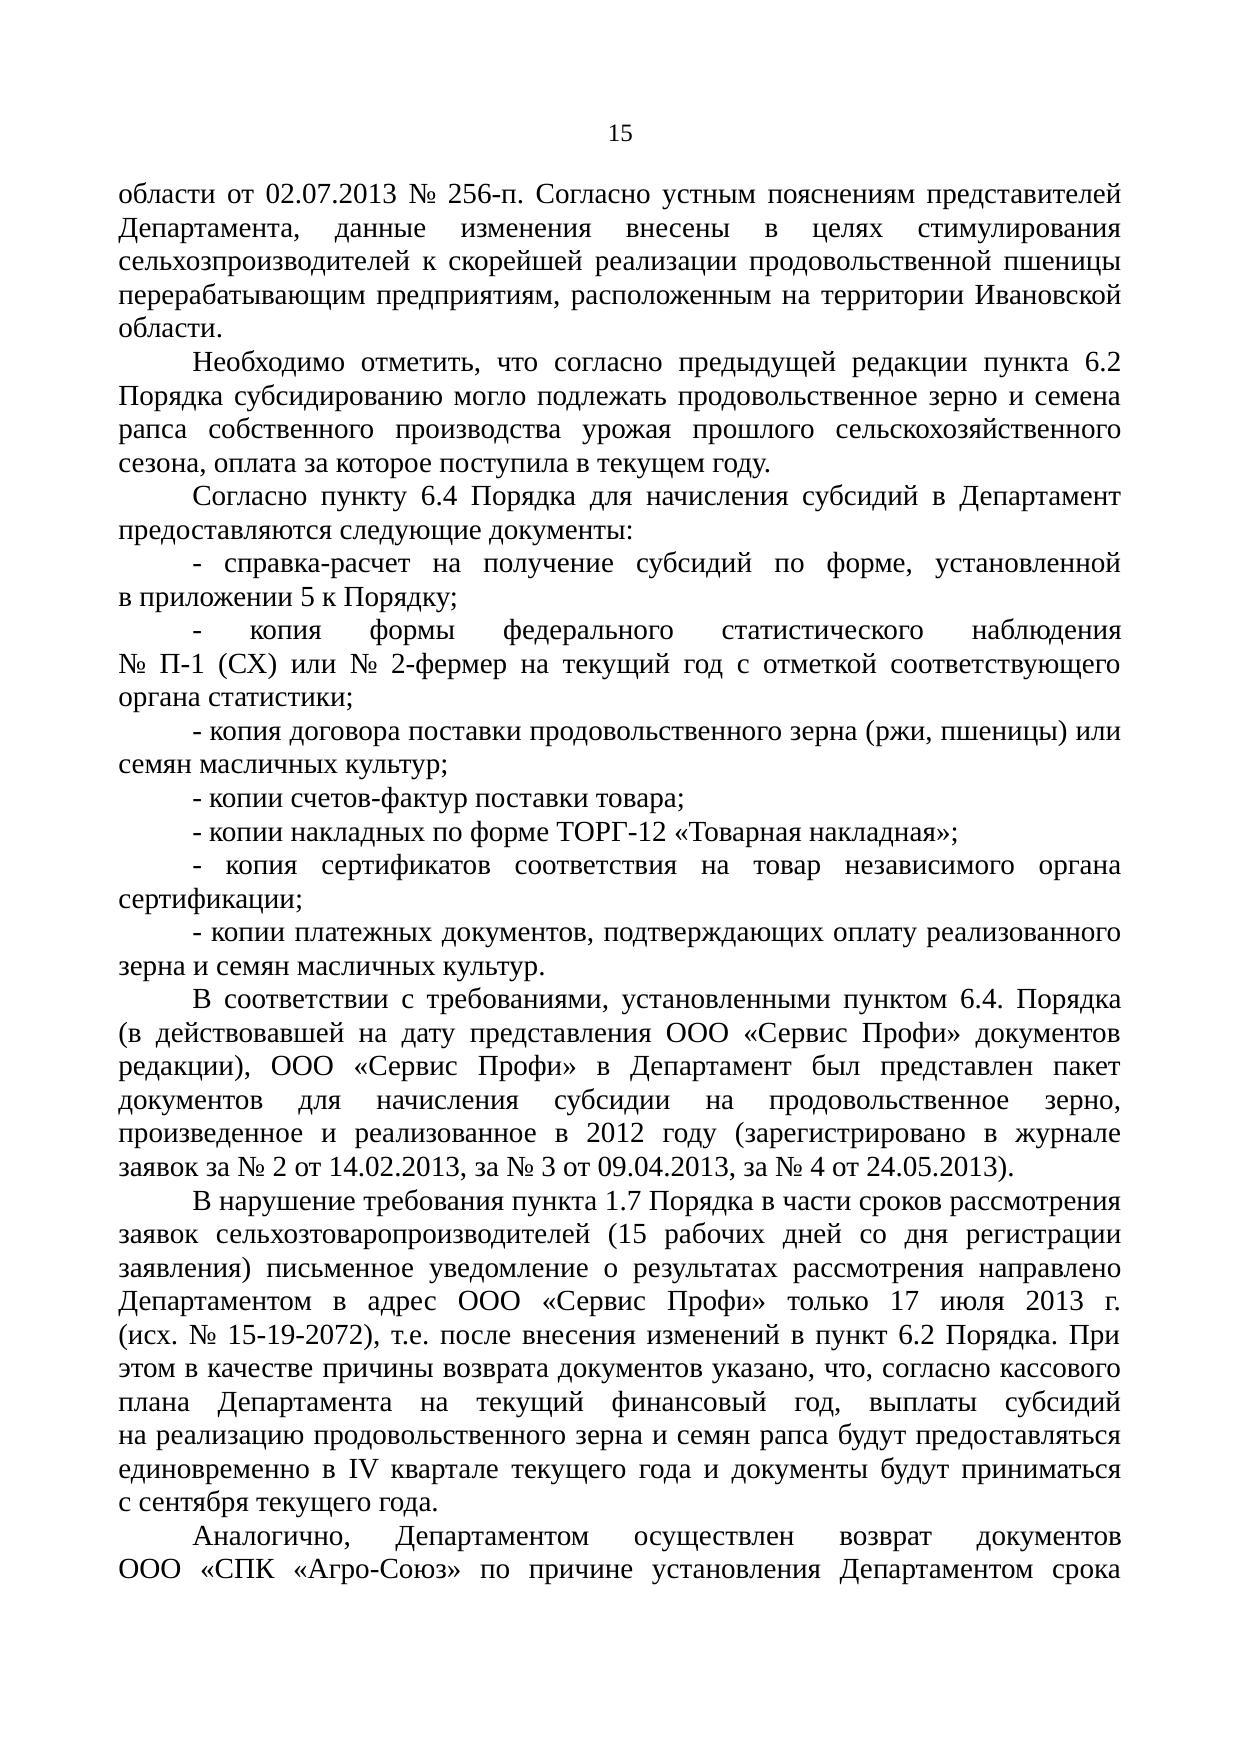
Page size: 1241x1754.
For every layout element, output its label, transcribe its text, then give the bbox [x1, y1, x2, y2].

text - копии платежных документов, подтверждающих оплату реализованного зерна и семян масличных культур. [118, 914, 1122, 981]
text Аналогично, Департаментом осуществлен возврат документов ООО «СПК «Агро-Союз» по причине установления Департаментом срока [118, 1518, 1122, 1585]
text - копия сертификатов соответствия на товар независимого органа сертификации; [118, 847, 1122, 914]
text - справка-расчет на получение субсидий по форме, установленной в приложении 5 к Порядку; [118, 545, 1122, 612]
text - копия договора поставки продовольственного зерна (ржи, пшеницы) или семян масличных культур; [118, 713, 1122, 780]
text - копии счетов-фактур поставки товара; [118, 780, 1122, 814]
text Согласно пункту 6.4 Порядка для начисления субсидий в Департамент предоставляются следующие документы: [118, 478, 1122, 545]
text В соответствии с требованиями, установленными пунктом 6.4. Порядка (в действовавшей на дату представления ООО «Сервис Профи» документов редакции), ООО «Сервис Профи» в Департамент был представлен пакет документов для начисления субсидии на продовольственное зерно, произведенное и реализованное в 2012 году (зарегистрировано в журнале заявок за № 2 от 14.02.2013, за № 3 от 09.04.2013, за № 4 от 24.05.2013). [118, 981, 1122, 1183]
text - копия формы федерального статистического наблюдения № П-1 (СХ) или № 2-фермер на текущий год с отметкой соответствующего органа статистики; [118, 612, 1122, 713]
text - копии накладных по форме ТОРГ-12 «Товарная накладная»; [118, 814, 1122, 847]
text Необходимо отметить, что согласно предыдущей редакции пункта 6.2 Порядка субсидированию могло подлежать продовольственное зерно и семена рапса собственного производства урожая прошлого сельскохозяйственного сезона, оплата за которое поступила в текущем году. [118, 344, 1122, 478]
text В нарушение требования пункта 1.7 Порядка в части сроков рассмотрения заявок сельхозтоваропроизводителей (15 рабочих дней со дня регистрации заявления) письменное уведомление о результатах рассмотрения направлено Департаментом в адрес ООО «Сервис Профи» только 17 июля 2013 г. (исх. № 15-19-2072), т.е. после внесения изменений в пункт 6.2 Порядка. При этом в качестве причины возврата документов указано, что, согласно кассового плана Департамента на текущий финансовый год, выплаты субсидий на реализацию продовольственного зерна и семян рапса будут предоставляться единовременно в IV квартале текущего года и документы будут приниматься с сентября текущего года. [118, 1183, 1122, 1518]
text области от 02.07.2013 № 256-п. Согласно устным пояснениям представителей Департамента, данные изменения внесены в целях стимулирования сельхозпроизводителей к скорейшей реализации продовольственной пшеницы перерабатывающим предприятиям, расположенным на территории Ивановской области. [118, 176, 1122, 344]
